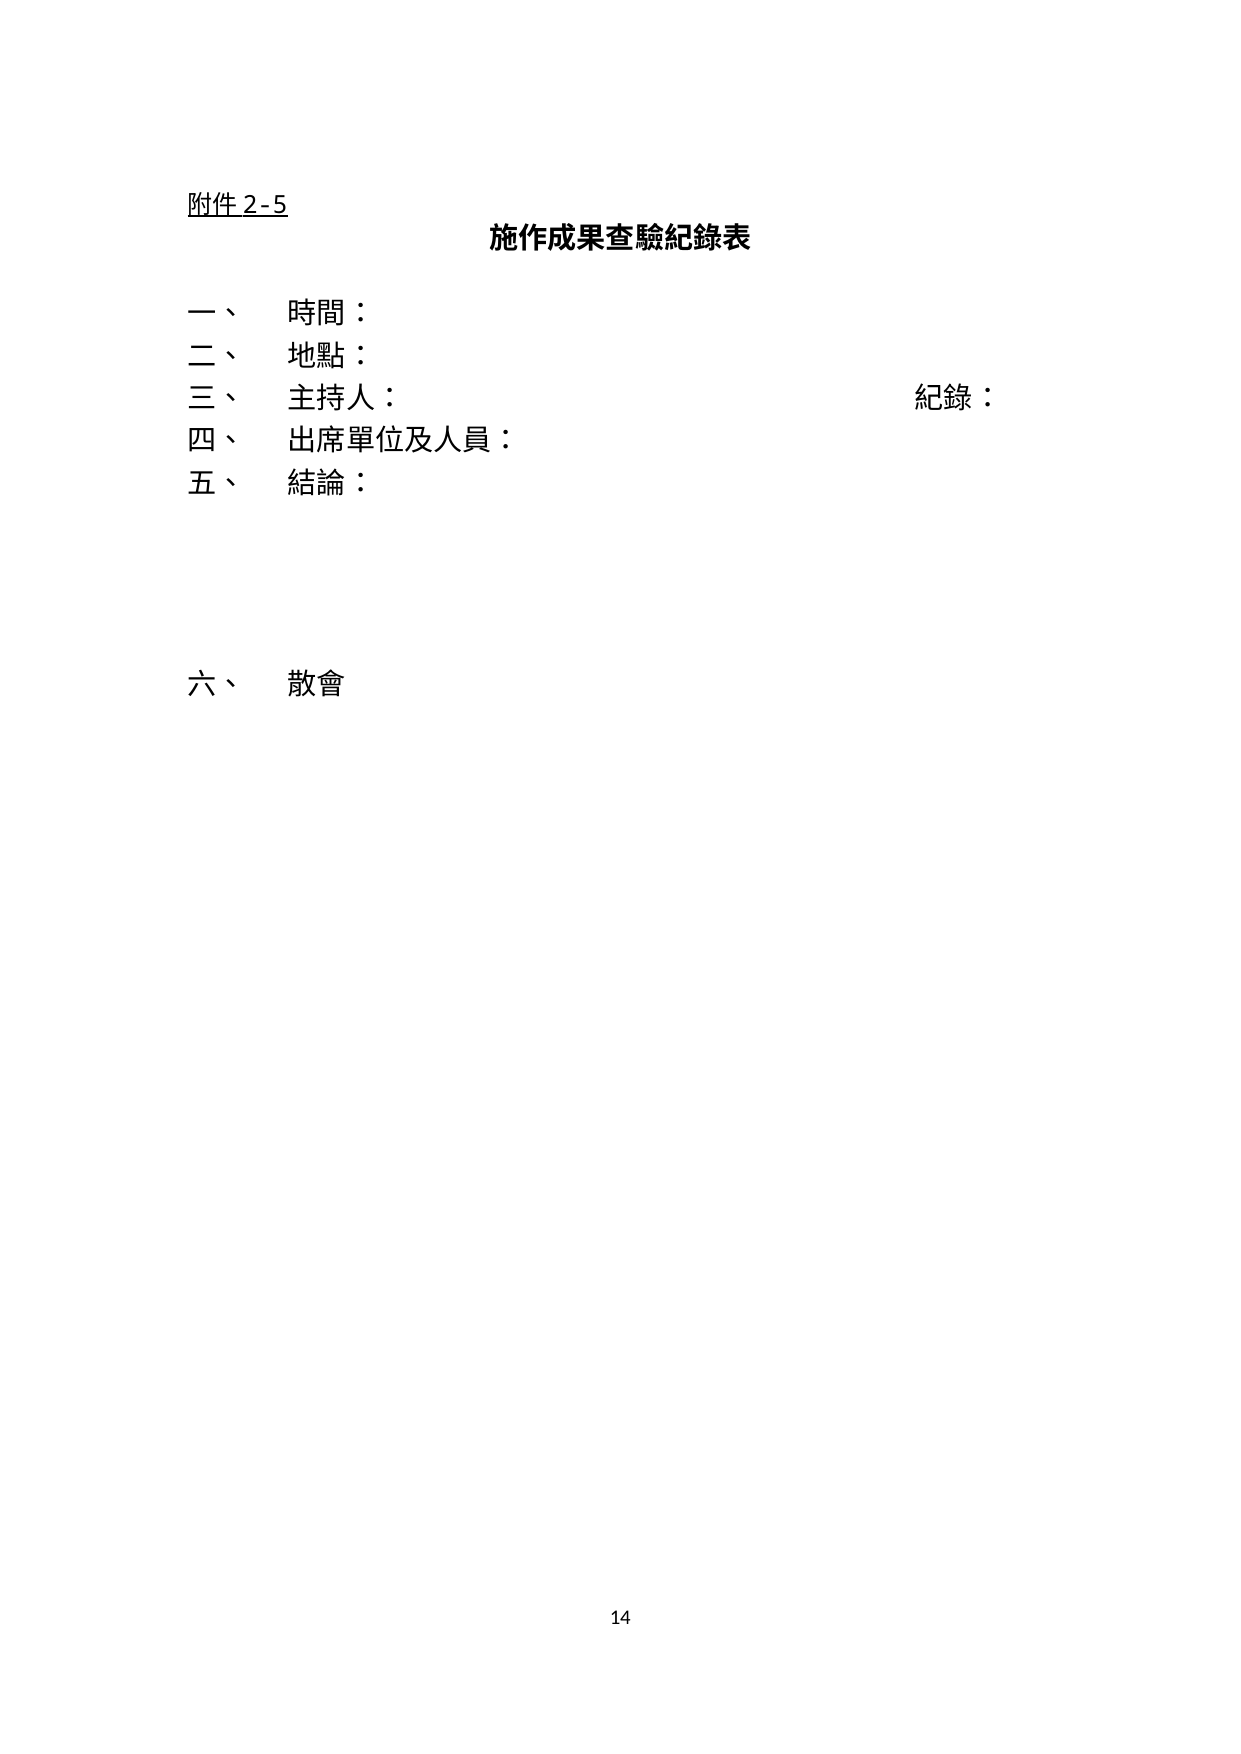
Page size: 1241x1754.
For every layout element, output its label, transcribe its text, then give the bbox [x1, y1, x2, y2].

text 二、 地點： [187, 332, 1053, 374]
text 五、 結論： [187, 459, 1053, 502]
text 一、 時間： [187, 290, 1053, 332]
text 六、 散會 [187, 661, 1053, 703]
text 四、 出席單位及人員： [187, 417, 1053, 459]
text 附件2-5 [187, 184, 1053, 220]
text 三、 主持人： 紀錄： [187, 374, 1053, 417]
text 施作成果查驗紀錄表 [187, 220, 1053, 256]
